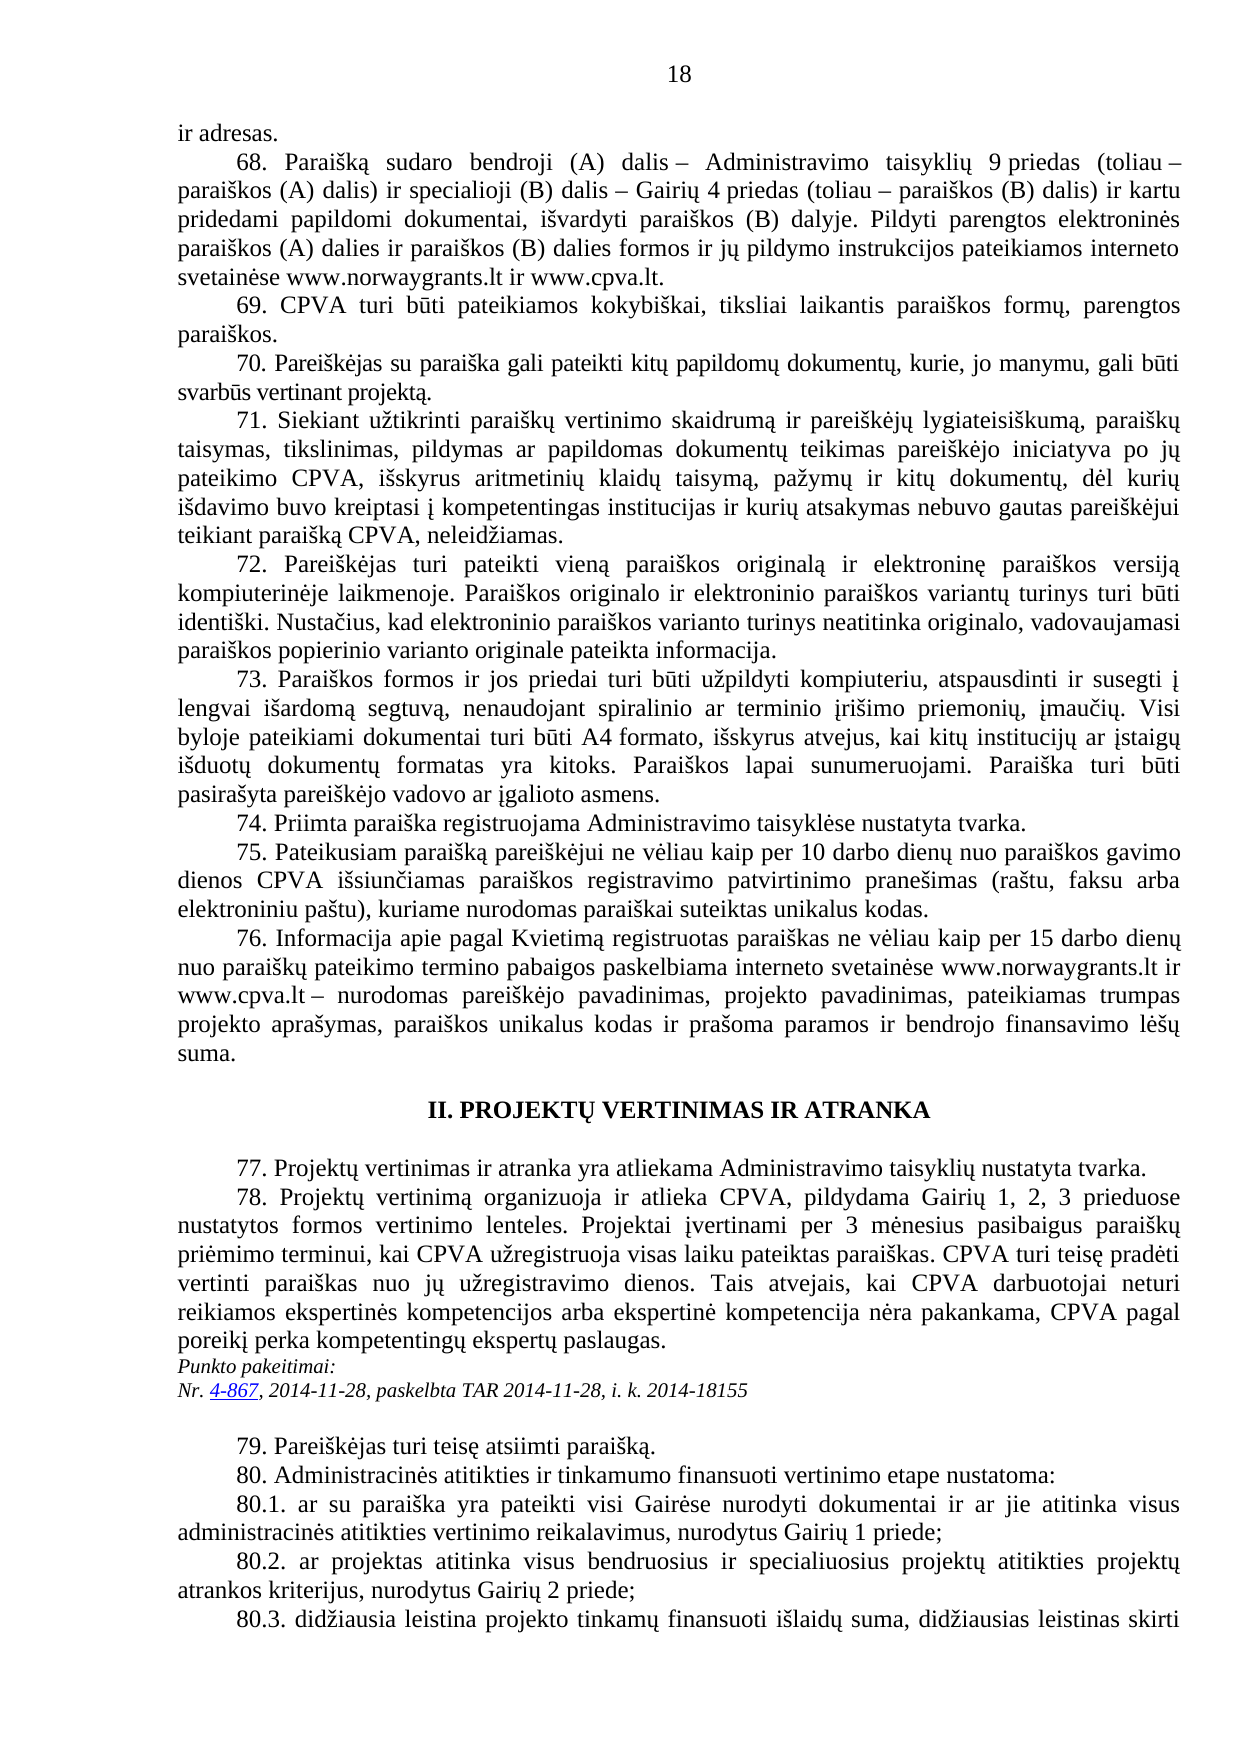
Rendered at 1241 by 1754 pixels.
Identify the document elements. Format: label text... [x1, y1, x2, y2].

text 80.3. didžiausia leistina projekto tinkamų finansuoti išlaidų suma, didžiausias leistinas skirti [177, 1604, 1181, 1632]
text Nr. 4-867, 2014-11-28, paskelbta TAR 2014-11-28, i. k. 2014-18155 [177, 1378, 1181, 1402]
text II. PROJEKTŲ VERTINIMAS IR ATRANKA [177, 1096, 1181, 1124]
text 73. Paraiškos formos ir jos priedai turi būti užpildyti kompiuteriu, atspausdinti ir susegti į lengvai išardomą segtuvą, nenaudojant spiralinio ar terminio įrišimo priemonių, įmaučių. Visi byloje pateikiami dokumentai turi būti A4 formato, išskyrus atvejus, kai kitų institucijų ar įstaigų išduotų dokumentų formatas yra kitoks. Paraiškos lapai sunumeruojami. Paraiška turi būti pasirašyta pareiškėjo vadovo ar įgalioto asmens. [177, 664, 1181, 808]
text 70. Pareiškėjas su paraiška gali pateikti kitų papildomų dokumentų, kurie, jo manymu, gali būti svarbūs vertinant projektą. [177, 348, 1181, 406]
text 80.2. ar projektas atitinka visus bendruosius ir specialiuosius projektų atitikties projektų atrankos kriterijus, nurodytus Gairių 2 priede; [177, 1546, 1181, 1604]
text 78. Projektų vertinimą organizuoja ir atlieka CPVA, pildydama Gairių 1, 2, 3 prieduose nustatytos formos vertinimo lenteles. Projektai įvertinami per 3 mėnesius pasibaigus paraiškų priėmimo terminui, kai CPVA užregistruoja visas laiku pateiktas paraiškas. CPVA turi teisę pradėti vertinti paraiškas nuo jų užregistravimo dienos. Tais atvejais, kai CPVA darbuotojai neturi reikiamos ekspertinės kompetencijos arba ekspertinė kompetencija nėra pakankama, CPVA pagal poreikį perka kompetentingų ekspertų paslaugas. [177, 1182, 1181, 1354]
text Punkto pakeitimai: [177, 1354, 1181, 1378]
text 75. Pateikusiam paraišką pareiškėjui ne vėliau kaip per 10 darbo dienų nuo paraiškos gavimo dienos CPVA išsiunčiamas paraiškos registravimo patvirtinimo pranešimas (raštu, faksu arba elektroniniu paštu), kuriame nurodomas paraiškai suteiktas unikalus kodas. [177, 837, 1181, 923]
text 69. CPVA turi būti pateikiamos kokybiškai, tiksliai laikantis paraiškos formų, parengtos paraiškos. [177, 291, 1181, 348]
text ir adresas. [177, 118, 1181, 147]
text 79. Pareiškėjas turi teisę atsiimti paraišką. [177, 1431, 1181, 1460]
text 80. Administracinės atitikties ir tinkamumo finansuoti vertinimo etape nustatoma: [177, 1460, 1181, 1489]
text 72. Pareiškėjas turi pateikti vieną paraiškos originalą ir elektroninę paraiškos versiją kompiuterinėje laikmenoje. Paraiškos originalo ir elektroninio paraiškos variantų turinys turi būti identiški. Nustačius, kad elektroninio paraiškos varianto turinys neatitinka originalo, vadovaujamasi paraiškos popierinio varianto originale pateikta informacija. [177, 549, 1181, 664]
text 77. Projektų vertinimas ir atranka yra atliekama Administravimo taisyklių nustatyta tvarka. [177, 1153, 1181, 1182]
text 80.1. ar su paraiška yra pateikti visi Gairėse nurodyti dokumentai ir ar jie atitinka visus administracinės atitikties vertinimo reikalavimus, nurodytus Gairių 1 priede; [177, 1489, 1181, 1546]
text 74. Priimta paraiška registruojama Administravimo taisyklėse nustatyta tvarka. [177, 808, 1181, 837]
text 68. Paraišką sudaro bendroji (A) dalis – Administravimo taisyklių 9 priedas (toliau – paraiškos (A) dalis) ir specialioji (B) dalis – Gairių 4 priedas (toliau – paraiškos (B) dalis) ir kartu pridedami papildomi dokumentai, išvardyti paraiškos (B) dalyje. Pildyti parengtos elektroninės paraiškos (A) dalies ir paraiškos (B) dalies formos ir jų pildymo instrukcijos pateikiamos interneto svetainėse www.norwaygrants.lt ir www.cpva.lt. [177, 147, 1181, 291]
text 71. Siekiant užtikrinti paraiškų vertinimo skaidrumą ir pareiškėjų lygiateisiškumą, paraiškų taisymas, tikslinimas, pildymas ar papildomas dokumentų teikimas pareiškėjo iniciatyva po jų pateikimo CPVA, išskyrus aritmetinių klaidų taisymą, pažymų ir kitų dokumentų, dėl kurių išdavimo buvo kreiptasi į kompetentingas institucijas ir kurių atsakymas nebuvo gautas pareiškėjui teikiant paraišką CPVA, neleidžiamas. [177, 406, 1181, 549]
text 76. Informacija apie pagal Kvietimą registruotas paraiškas ne vėliau kaip per 15 darbo dienų nuo paraiškų pateikimo termino pabaigos paskelbiama interneto svetainėse www.norwaygrants.lt ir www.cpva.lt – nurodomas pareiškėjo pavadinimas, projekto pavadinimas, pateikiamas trumpas projekto aprašymas, paraiškos unikalus kodas ir prašoma paramos ir bendrojo finansavimo lėšų suma. [177, 923, 1181, 1067]
